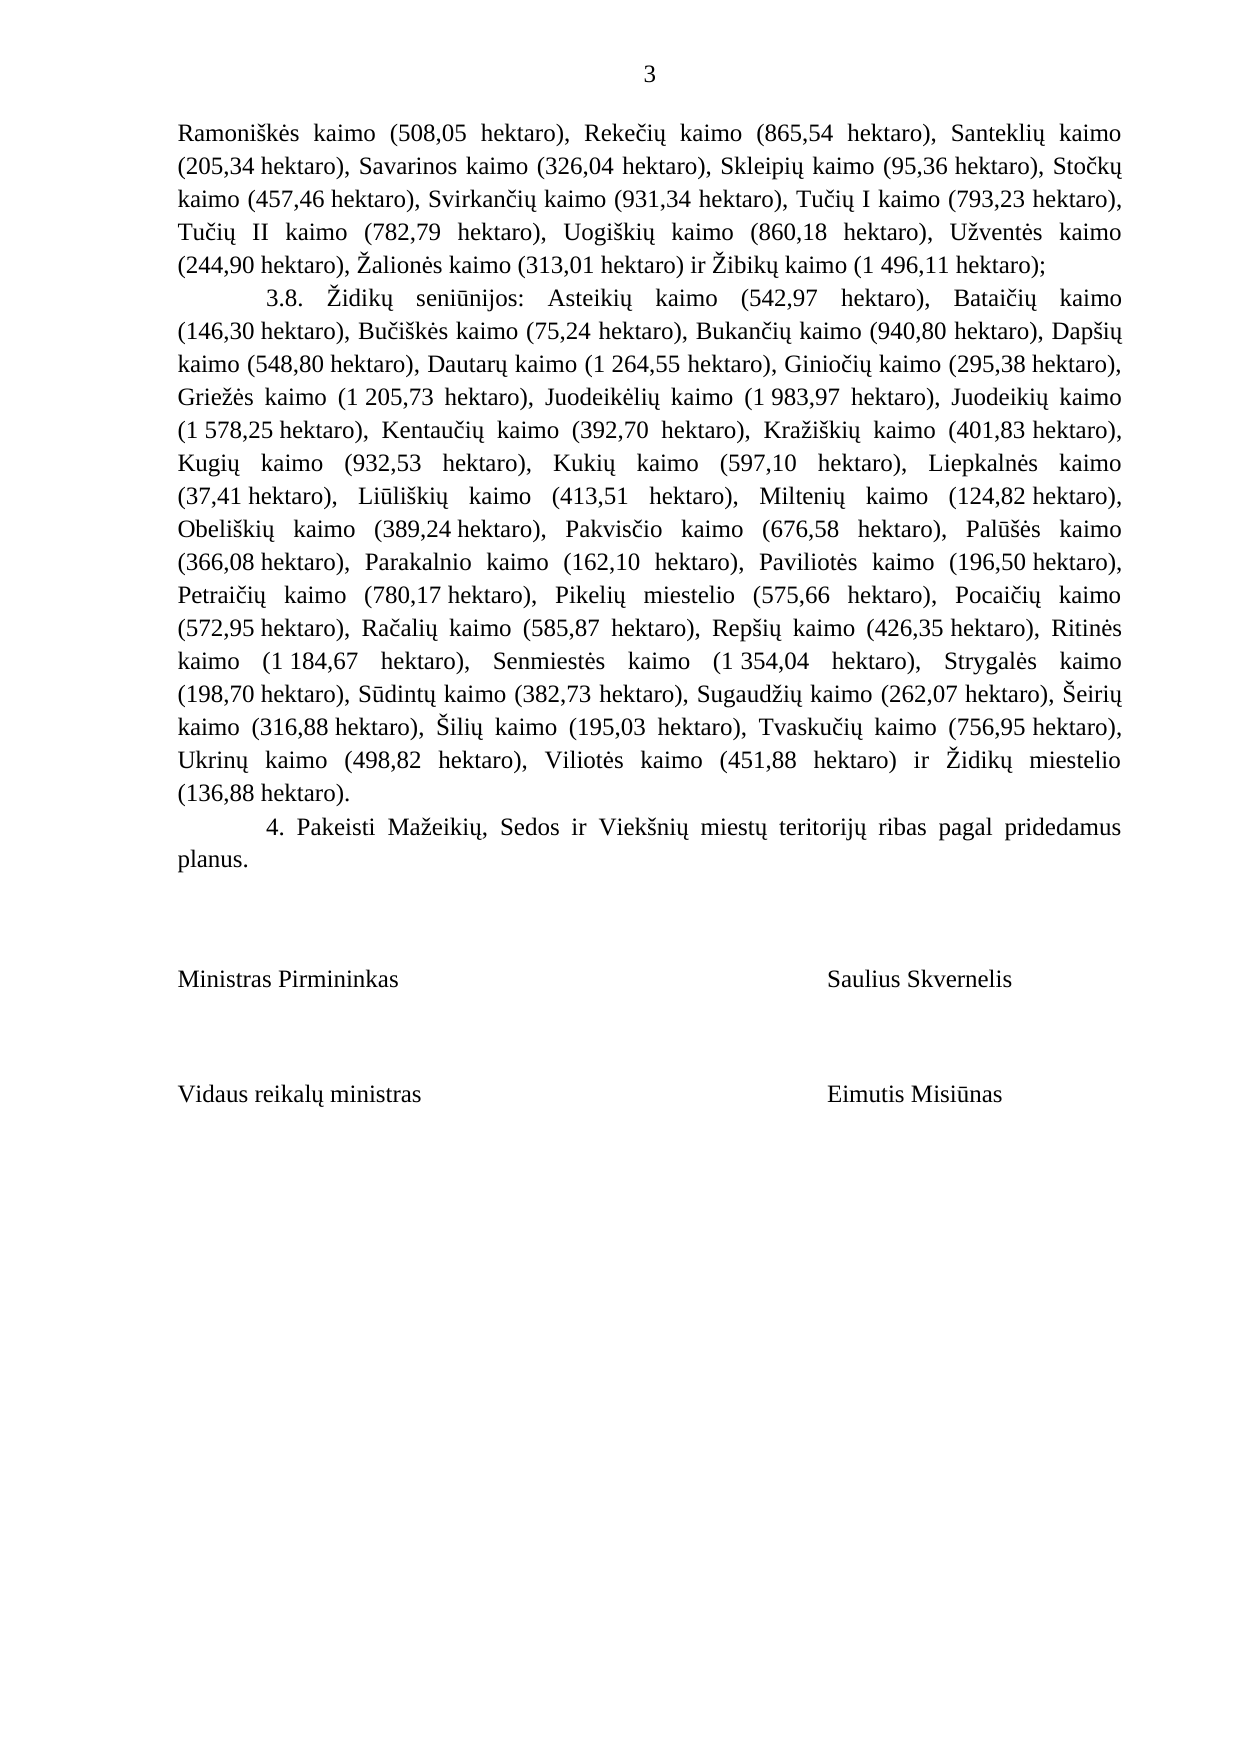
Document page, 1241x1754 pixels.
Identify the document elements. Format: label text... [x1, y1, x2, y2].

text Ramoniškės kaimo (508,05 hektaro), Rekečių kaimo (865,54 hektaro), Santeklių kaimo (205,34 hektaro), Savarinos kaimo (326,04 hektaro), Skleipių kaimo (95,36 hektaro), Stočkų kaimo (457,46 hektaro), Svirkančių kaimo (931,34 hektaro), Tučių I kaimo (793,23 hektaro), Tučių II kaimo (782,79 hektaro), Uogiškių kaimo (860,18 hektaro), Užventės kaimo (244,90 hektaro), Žalionės kaimo (313,01 hektaro) ir Žibikų kaimo (1 496,11 hektaro); [177, 118, 1122, 279]
text Ministras Pirmininkas Saulius Skvernelis [177, 964, 1122, 993]
text 4. Pakeisti Mažeikių, Sedos ir Viekšnių miestų teritorijų ribas pagal pridedamus planus. [177, 812, 1122, 873]
text 3.8. Židikų seniūnijos: Asteikių kaimo (542,97 hektaro), Bataičių kaimo (146,30 hektaro), Bučiškės kaimo (75,24 hektaro), Bukančių kaimo (940,80 hektaro), Dapšių kaimo (548,80 hektaro), Dautarų kaimo (1 264,55 hektaro), Giniočių kaimo (295,38 hektaro), Griežės kaimo (1 205,73 hektaro), Juodeikėlių kaimo (1 983,97 hektaro), Juodeikių kaimo (1 578,25 hektaro), Kentaučių kaimo (392,70 hektaro), Kražiškių kaimo (401,83 hektaro), Kugių kaimo (932,53 hektaro), Kukių kaimo (597,10 hektaro), Liepkalnės kaimo (37,41 hektaro), Liūliškių kaimo (413,51 hektaro), Miltenių kaimo (124,82 hektaro), Obeliškių kaimo (389,24 hektaro), Pakvisčio kaimo (676,58 hektaro), Palūšės kaimo (366,08 hektaro), Parakalnio kaimo (162,10 hektaro), Paviliotės kaimo (196,50 hektaro), Petraičių kaimo (780,17 hektaro), Pikelių miestelio (575,66 hektaro), Pocaičių kaimo (572,95 hektaro), Račalių kaimo (585,87 hektaro), Repšių kaimo (426,35 hektaro), Ritinės kaimo (1 184,67 hektaro), Senmiestės kaimo (1 354,04 hektaro), Strygalės kaimo (198,70 hektaro), Sūdintų kaimo (382,73 hektaro), Sugaudžių kaimo (262,07 hektaro), Šeirių kaimo (316,88 hektaro), Šilių kaimo (195,03 hektaro), Tvaskučių kaimo (756,95 hektaro), Ukrinų kaimo (498,82 hektaro), Viliotės kaimo (451,88 hektaro) ir Židikų miestelio (136,88 hektaro). [177, 283, 1122, 807]
text Vidaus reikalų ministras Eimutis Misiūnas [177, 1079, 1122, 1108]
